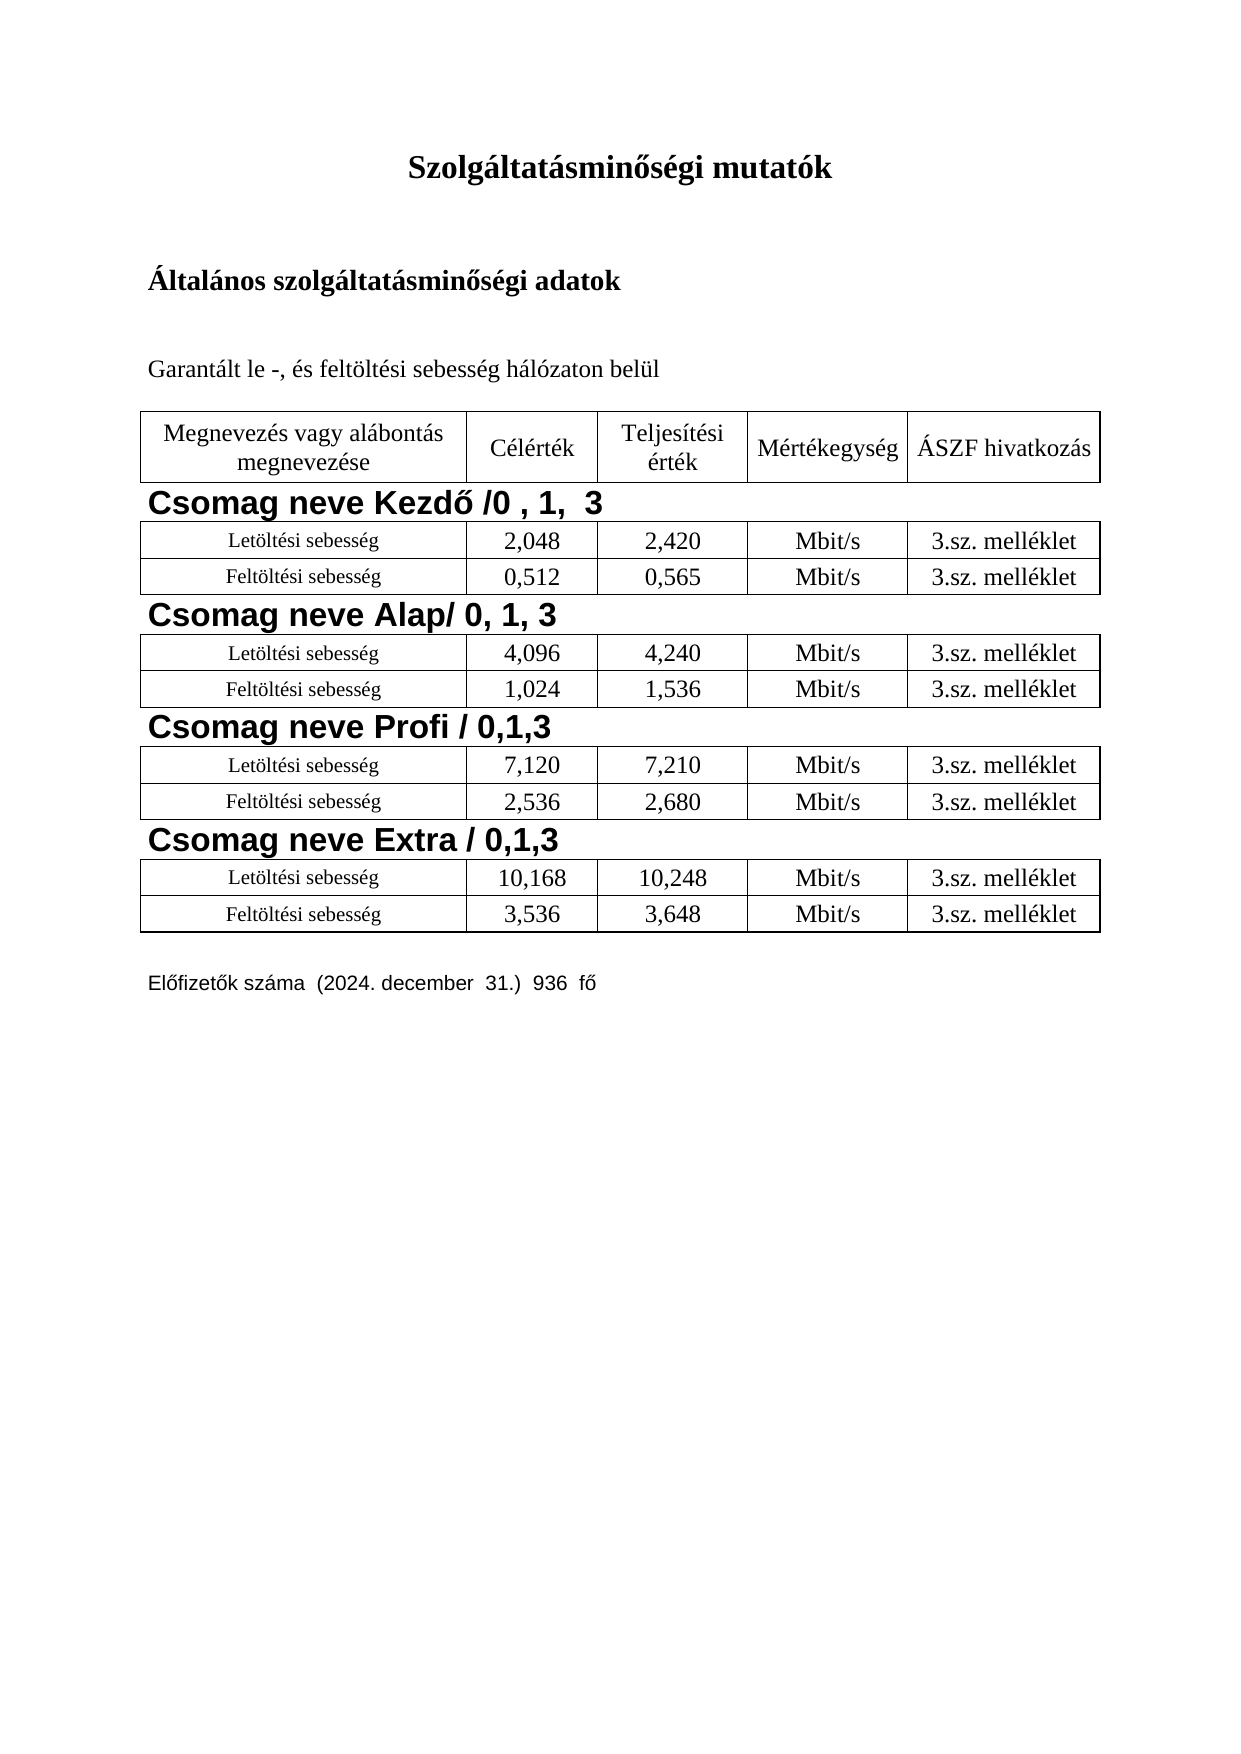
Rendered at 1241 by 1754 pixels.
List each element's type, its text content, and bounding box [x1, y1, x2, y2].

table_header Letöltési sebesség [141, 860, 466, 895]
table_cell Feltöltési sebesség [141, 559, 466, 594]
table_cell 0,512 [467, 559, 597, 594]
table_cell 3,648 [598, 896, 747, 931]
text Csomag neve Alap/ 0, 1, 3 [148, 595, 1179, 634]
table_header 10,168 [467, 860, 597, 895]
table_cell 3.sz. melléklet [908, 784, 1099, 819]
text Garantált le -, és feltöltési sebesség hálózaton belül [148, 354, 1179, 382]
subtitle Általános szolgáltatásminőségi adatok [148, 263, 1093, 296]
table_header Letöltési sebesség [141, 747, 466, 783]
table_header 4,096 [467, 635, 597, 670]
table_header 7,210 [598, 747, 747, 783]
table_header 4,240 [598, 635, 747, 670]
table_header 3.sz. melléklet [908, 747, 1099, 783]
table_cell 2,536 [467, 784, 597, 819]
table_header Mértékegység [748, 412, 907, 482]
table_cell Mbit/s [748, 784, 907, 819]
table_header 3.sz. melléklet [908, 860, 1099, 895]
table_header 2,420 [598, 522, 747, 558]
text Csomag neve Extra / 0,1,3 [148, 820, 1179, 858]
table_cell Mbit/s [748, 559, 907, 594]
table_cell 0,565 [598, 559, 747, 594]
table_header 2,048 [467, 522, 597, 558]
table_header 10,248 [598, 860, 747, 895]
table_cell 1,024 [467, 671, 597, 707]
table_cell 3.sz. melléklet [908, 896, 1099, 931]
table_header Mbit/s [748, 635, 907, 670]
table_cell Feltöltési sebesség [141, 671, 466, 707]
table_cell Mbit/s [748, 671, 907, 707]
subtitle Szolgáltatásminőségi mutatók [148, 148, 1093, 186]
table_cell 3,536 [467, 896, 597, 931]
table_cell 3.sz. melléklet [908, 559, 1099, 594]
table_header Letöltési sebesség [141, 635, 466, 670]
table_header Teljesítési érték [598, 412, 747, 482]
text Előfizetők száma (2024. december 31.) 936 fő [148, 971, 1179, 995]
table_header Letöltési sebesség [141, 522, 466, 558]
table_header 3.sz. melléklet [908, 635, 1099, 670]
table_header Mbit/s [748, 522, 907, 558]
table_header Mbit/s [748, 860, 907, 895]
table_cell 1,536 [598, 671, 747, 707]
text Csomag neve Kezdő /0 , 1, 3 [148, 483, 1179, 521]
text Csomag neve Profi / 0,1,3 [148, 708, 1179, 746]
table_cell Feltöltési sebesség [141, 896, 466, 931]
table_header 3.sz. melléklet [908, 522, 1099, 558]
table_header Célérték [467, 412, 597, 482]
table_cell Feltöltési sebesség [141, 784, 466, 819]
table_header ÁSZF hivatkozás [908, 412, 1099, 482]
table_cell 3.sz. melléklet [908, 671, 1099, 707]
table_cell 2,680 [598, 784, 747, 819]
table_header Megnevezés vagy alábontás megnevezése [141, 412, 466, 482]
table_header 7,120 [467, 747, 597, 783]
table_header Mbit/s [748, 747, 907, 783]
table_cell Mbit/s [748, 896, 907, 931]
